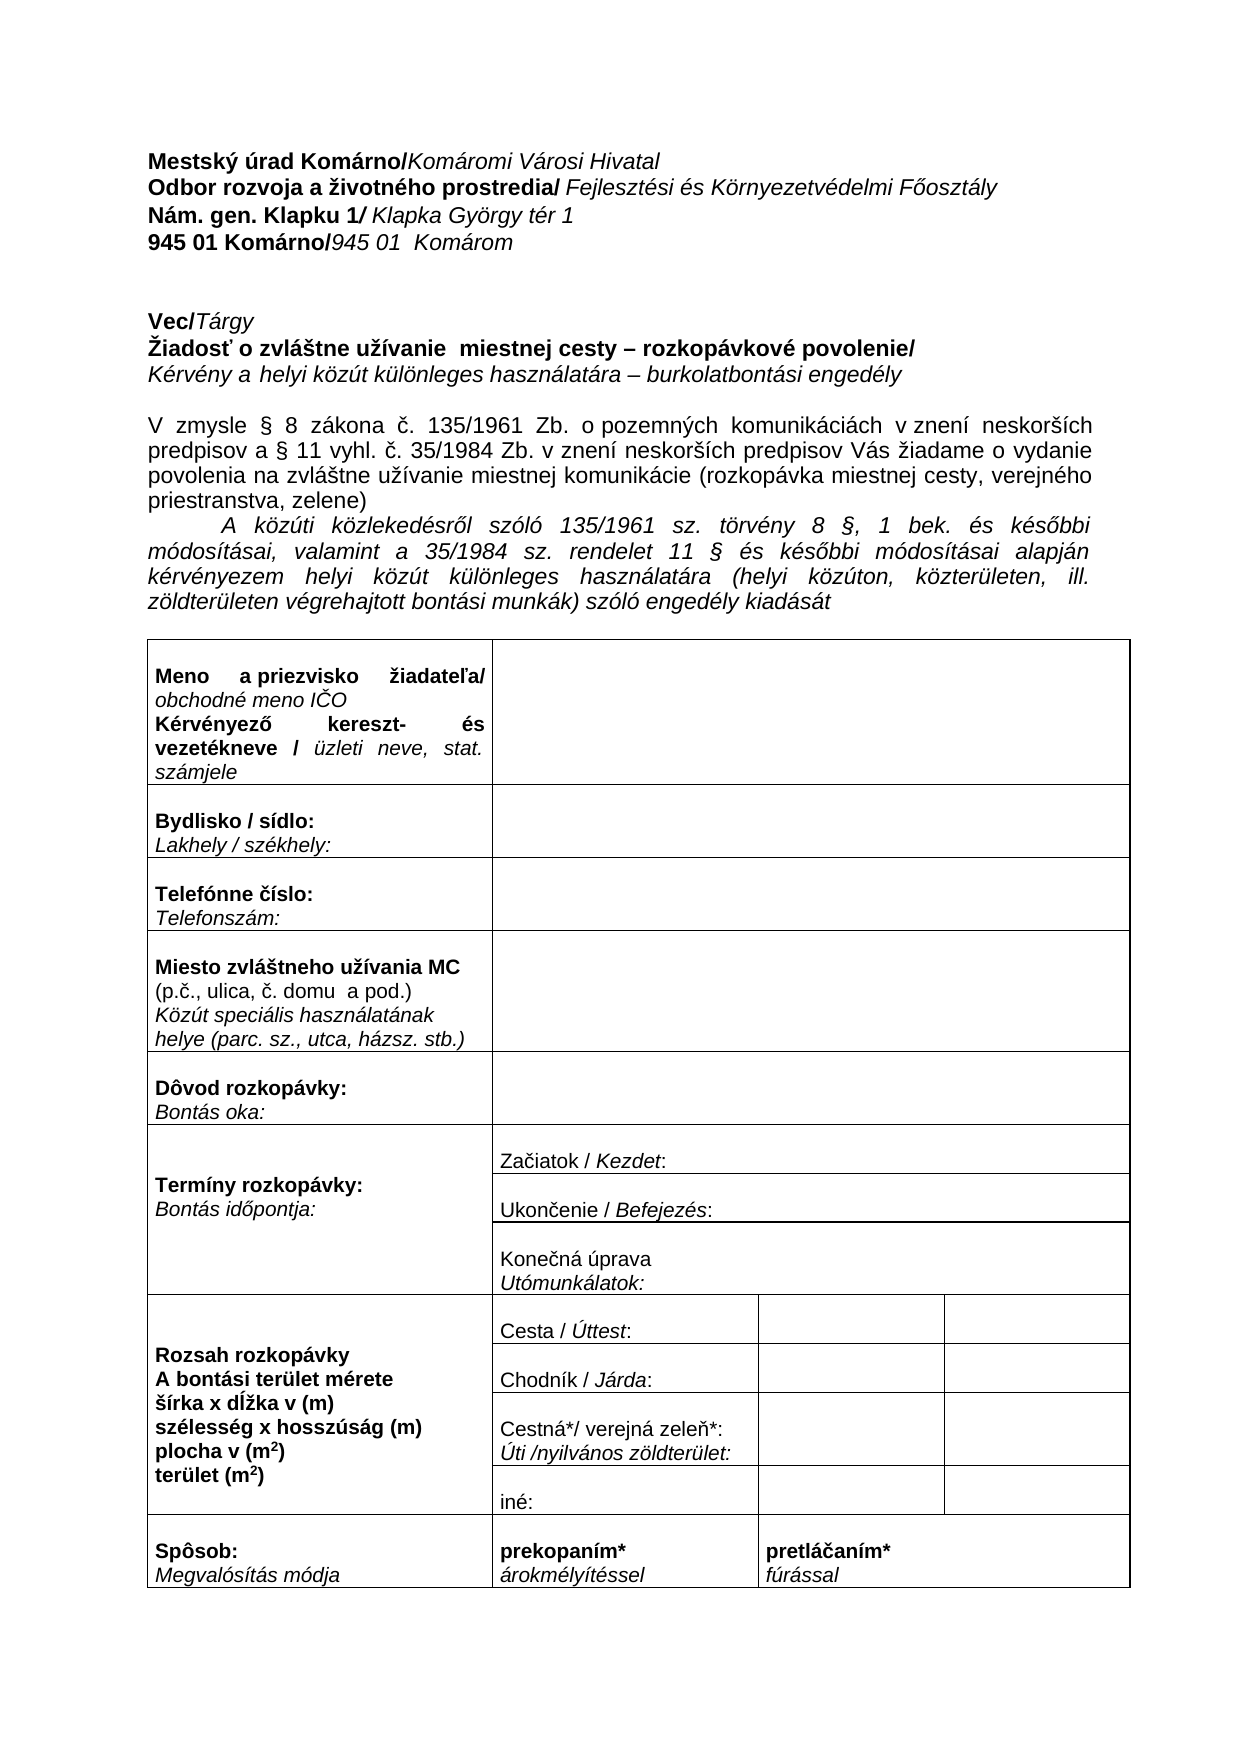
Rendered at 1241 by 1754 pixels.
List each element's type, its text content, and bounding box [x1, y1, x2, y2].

table_cell Cesta / Úttest: [493, 1295, 758, 1343]
table_cell iné: [493, 1466, 758, 1514]
table_cell [759, 1466, 944, 1514]
table_cell Ukončenie / Befejezés: [493, 1174, 758, 1221]
table_header [493, 640, 758, 784]
table_cell [493, 858, 758, 930]
table_cell [493, 1052, 758, 1123]
table_cell Dôvod rozkopávky: Bontás oka: [148, 1052, 492, 1123]
table_cell [758, 1223, 1129, 1294]
text Žiadosť o zvláštne užívanie miestnej cesty – rozkopávkové povolenie/ [148, 334, 1093, 361]
table_cell Telefónne číslo: Telefonszám: [148, 858, 492, 930]
table_cell Cestná*/ verejná zeleň*: Úti /nyilvános zöldterület: [493, 1393, 758, 1465]
table_cell [945, 1393, 1129, 1465]
table_cell [758, 785, 1129, 857]
table_cell [759, 1393, 944, 1465]
table_cell Bydlisko / sídlo: Lakhely / székhely: [148, 785, 492, 857]
table_cell [759, 1295, 944, 1343]
table_cell Miesto zvláštneho užívania MC (p.č., ulica, č. domu a pod.) Közút speciális használatának helye (parc. sz., utca, házsz. stb.) [148, 931, 492, 1051]
table_cell prekopaním* árokmélyítéssel [493, 1515, 758, 1587]
table_header [758, 640, 1129, 784]
table_cell Rozsah rozkopávky A bontási terület mérete šírka x dĺžka v (m) szélesség x hosszúság (m) plocha v (m2) terület (m2) [148, 1295, 492, 1514]
table_cell Spôsob: Megvalósítás módja [148, 1515, 492, 1587]
table_cell Konečná úprava Utómunkálatok: [493, 1223, 758, 1294]
table_cell [758, 931, 1129, 1051]
table_cell Chodník / Járda: [493, 1344, 758, 1392]
table_cell [758, 1174, 1129, 1221]
table_cell [758, 1052, 1129, 1123]
table_cell [945, 1344, 1129, 1392]
table_cell [758, 858, 1129, 930]
table_cell Začiatok / Kezdet: [493, 1125, 758, 1172]
table_cell [758, 1125, 1129, 1172]
table_cell [759, 1344, 944, 1392]
table_cell Termíny rozkopávky: Bontás időpontja: [148, 1125, 492, 1294]
table_cell pretláčaním* fúrással [759, 1515, 1129, 1587]
text Mestský úrad Komárno/Komáromi Városi Hivatal [148, 148, 1093, 174]
table_cell [945, 1466, 1129, 1514]
text A közúti közlekedésről szóló 135/1961 sz. törvény 8 §, 1 bek. és későbbi módosításai, valamint a 35/1984 sz. rendelet 11 § és későbbi módosításai alapján kérvényezem helyi közút különleges használatára (helyi közúton, közterületen, ill. zöldterületen végrehajtott bontási munkák) szóló engedély kiadását [148, 514, 1093, 614]
table_cell [493, 785, 758, 857]
table_cell [493, 931, 758, 1051]
text Odbor rozvoja a životného prostredia/ Fejlesztési és Környezetvédelmi Főosztály [148, 174, 1093, 200]
table_header Meno a priezvisko žiadateľa/ obchodné meno IČO Kérvényező kereszt- és vezetékneve / üzleti neve, stat. számjele [148, 640, 492, 784]
text Vec/Tárgy [148, 308, 1093, 334]
text V zmysle § 8 zákona č. 135/1961 Zb. o pozemných komunikáciách v znení neskorších predpisov a § 11 vyhl. č. 35/1984 Zb. v znení neskorších predpisov Vás žiadame o vydanie povolenia na zvláštne užívanie miestnej komunikácie (rozkopávka miestnej cesty, verejného priestranstva, zelene) [148, 413, 1093, 514]
text Nám. gen. Klapku 1/ Klapka György tér 1 [148, 200, 1093, 229]
text Kérvény a helyi közút különleges használatára – burkolatbontási engedély [148, 361, 1093, 387]
text 945 01 Komárno/945 01 Komárom [148, 229, 1093, 255]
table_cell [945, 1295, 1129, 1343]
